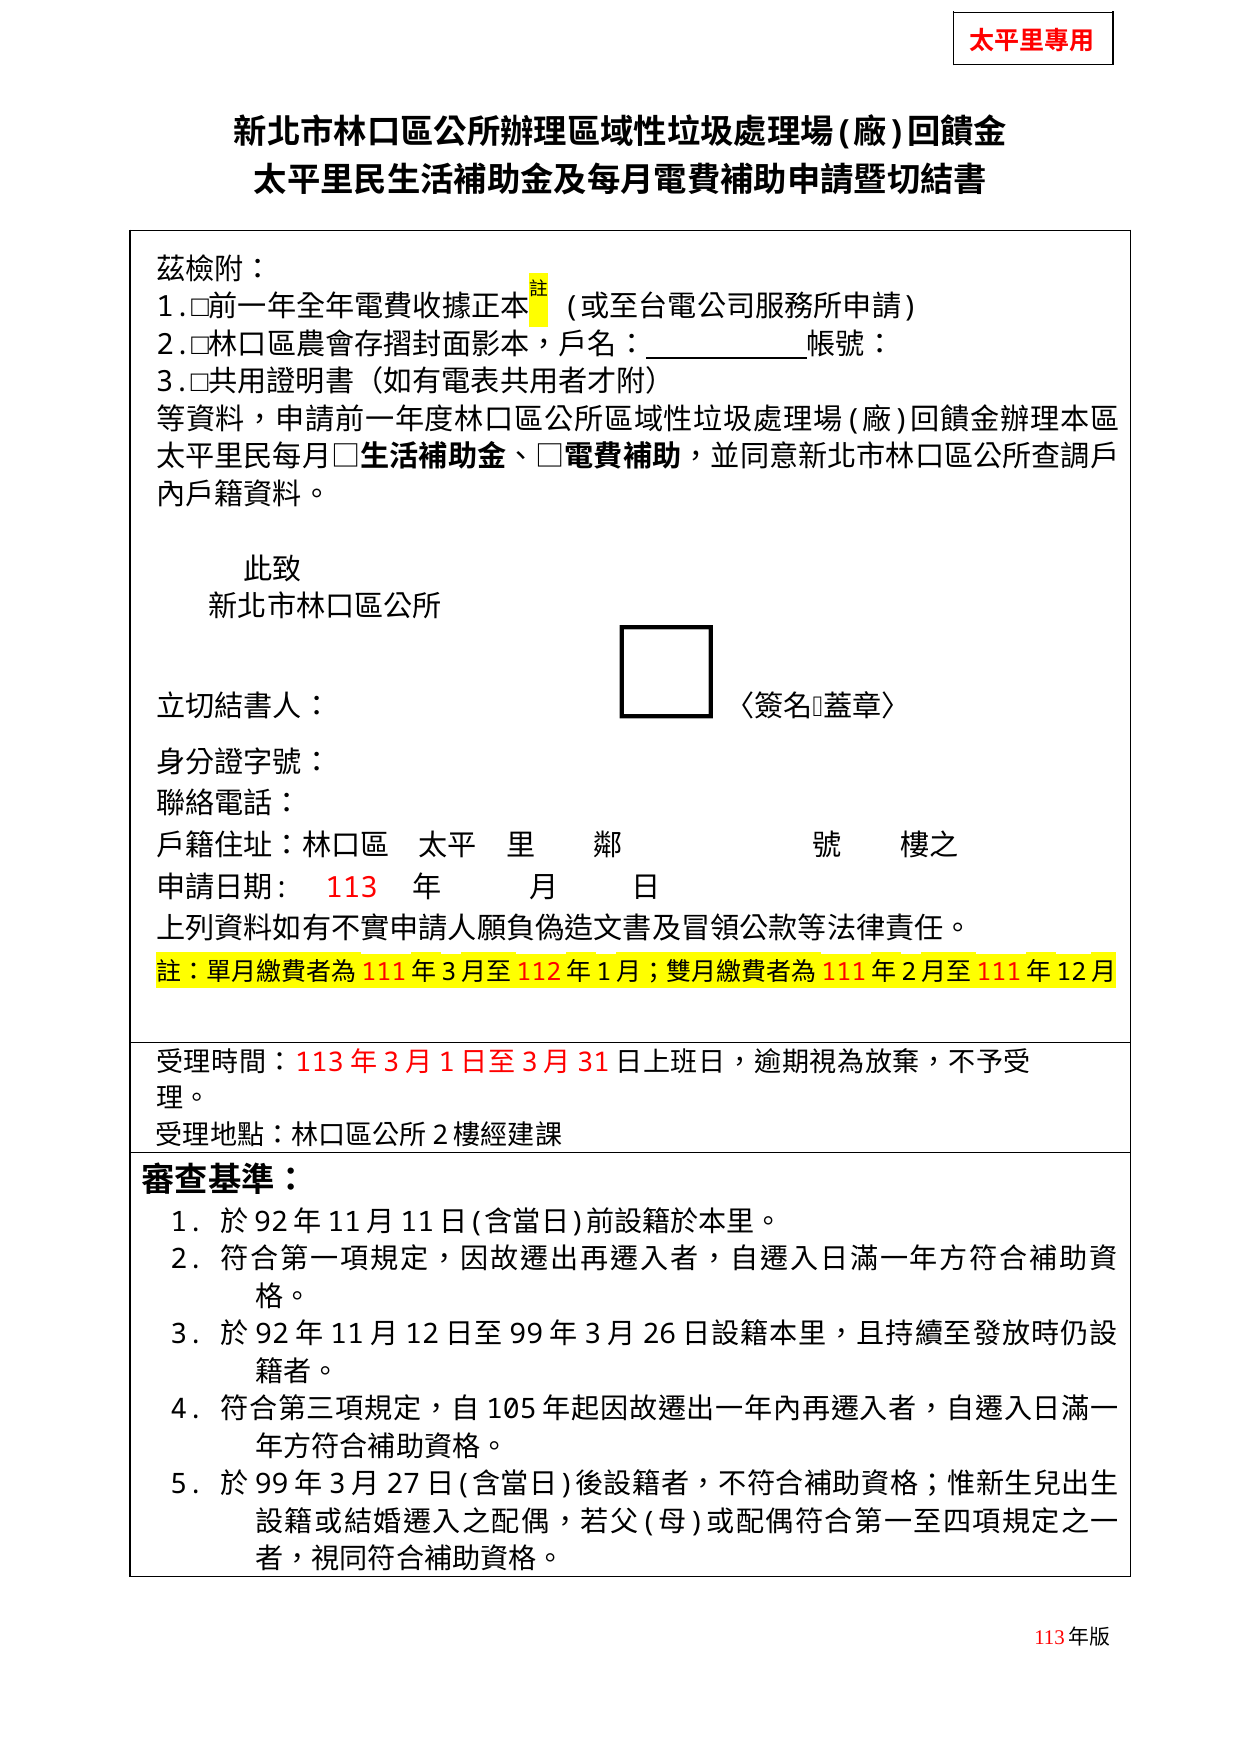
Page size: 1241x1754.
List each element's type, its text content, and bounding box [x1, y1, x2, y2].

table_cell 受理時間：113年3月1日至3月31日上班日，逾期視為放棄，不予受理。 受理地點：林口區公所2樓經建課 [131, 1043, 1130, 1152]
text 太平里民生活補助金及每月電費補助申請暨切結書 [130, 153, 1111, 201]
text [954, 13, 1112, 64]
text 太平里專用 [969, 20, 1097, 56]
table_header 茲檢附： 1.□前一年全年電費收據正本註 (或至台電公司服務所申請) 2.□林口區農會存摺封面影本，戶名： 帳號： 3.□共用證明書（如有電表共用者才附） 等資料，申請前一年度林口區公所區域性垃圾處理場(廠)回饋金辦理本區太平里民每月□生活補助金、□電費補助，並同意新北市林口區公所查調戶內戶籍資料。 此致 新北市林口區公所 立切結書人： □〈簽名蓋章〉 身分證字號： 聯絡電話： 戶籍住址：林口區 太平 里 鄰 號 樓之 申請日期: 113 年 月 日 上列資料如有不實申請人願負偽造文書及冒領公款等法律責任。 註：單月繳費者為111年3月至112年1月；雙月繳費者為111年2月至111年12月 [131, 231, 1130, 1042]
text 新北市林口區公所辦理區域性垃圾處理場(廠)回饋金 [130, 104, 1111, 153]
table_cell 審查基準： 於92年11月11日(含當日)前設籍於本里。 符合第一項規定，因故遷出再遷入者，自遷入日滿一年方符合補助資格。 於92年11月12日至99年3月26日設籍本里，且持續至發放時仍設籍者。 符合第三項規定，自105年起因故遷出一年內再遷入者，自遷入日滿一年方符合補助資格。 於99年3月27日(含當日)後設籍者，不符合補助資格；惟新生兒出生設籍或結婚遷入之配偶，若父(母)或配偶符合第一至四項規定之一者，視同符合補助資格。 [131, 1153, 1130, 1576]
